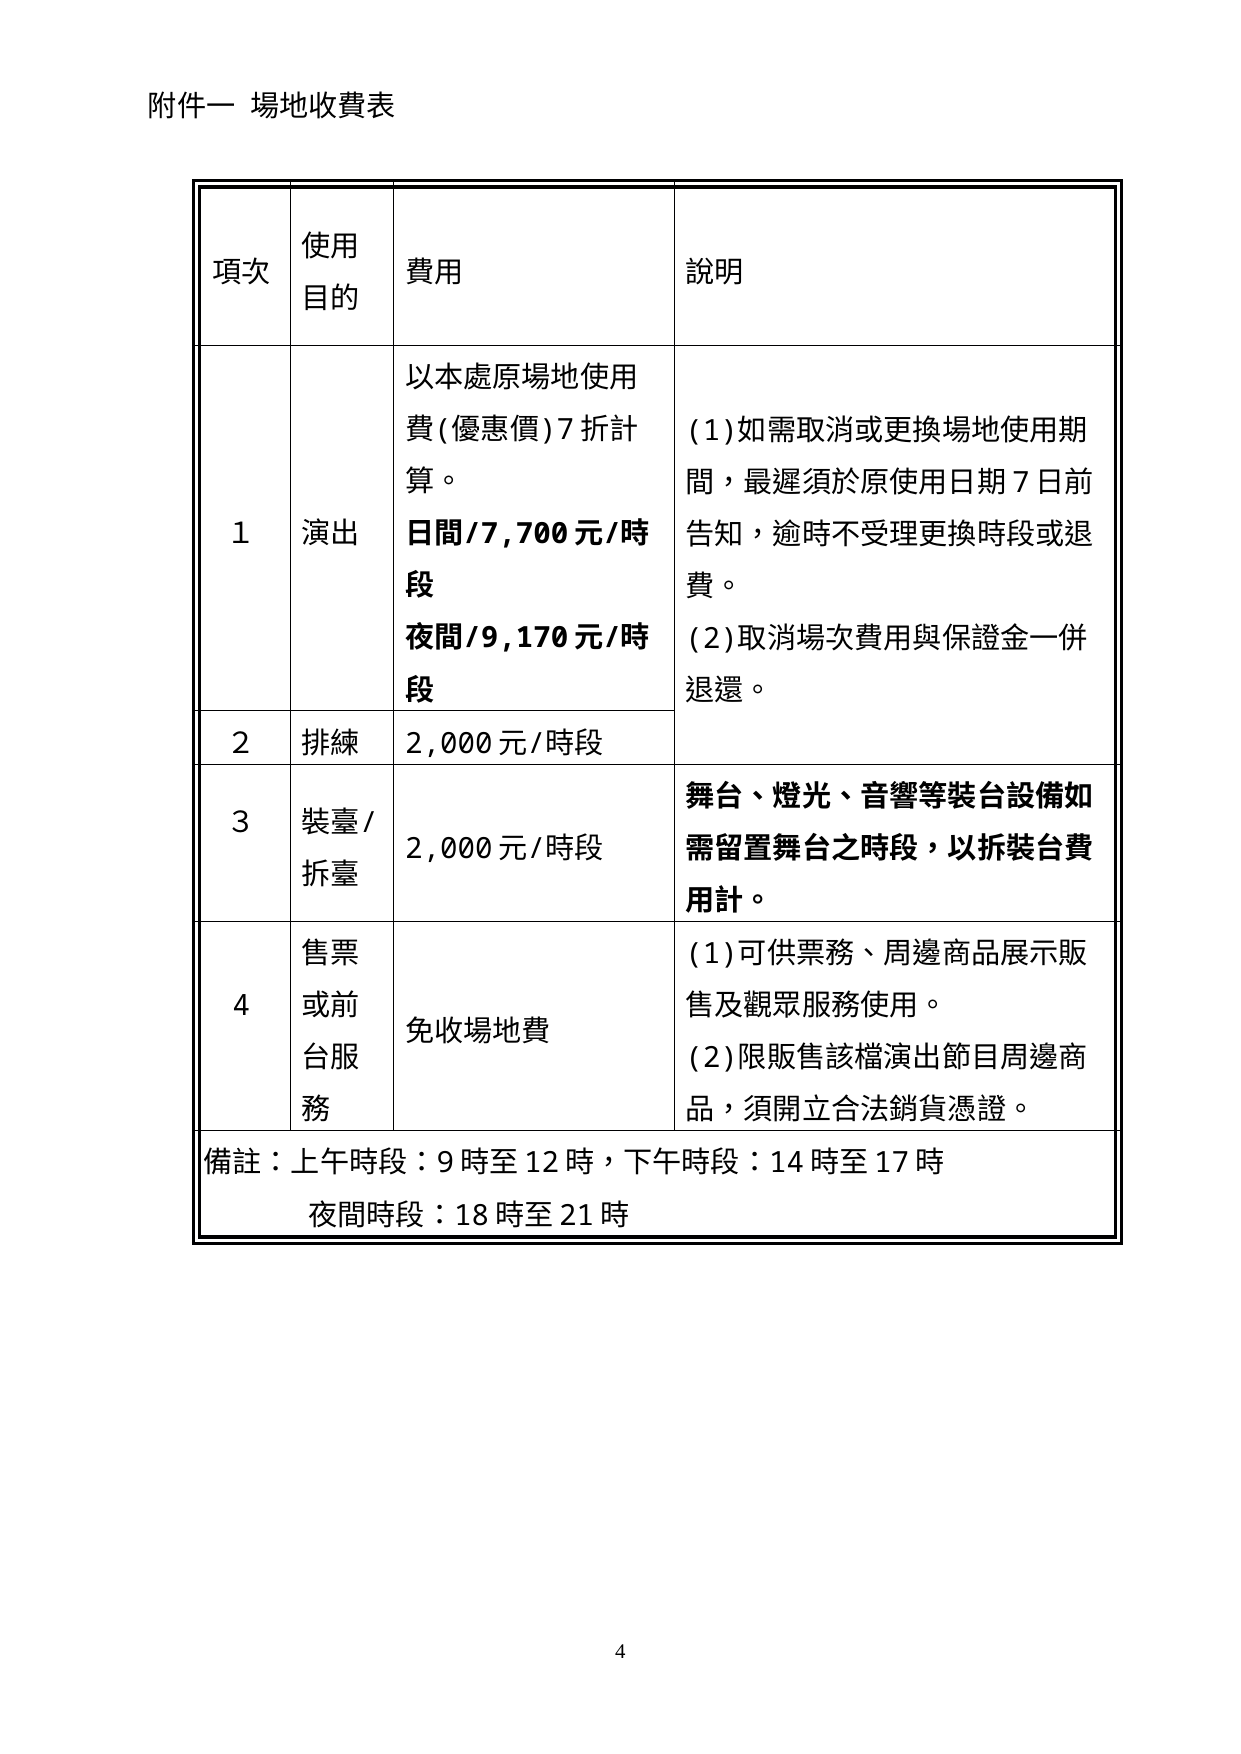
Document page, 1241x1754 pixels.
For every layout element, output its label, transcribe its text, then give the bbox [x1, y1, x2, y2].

table_cell 售票或前台服務 [291, 922, 393, 1130]
table_header 項次 [196, 182, 290, 345]
table_cell (1)可供票務、周邊商品展示販售及觀眾服務使用。 (2)限販售該檔演出節目周邊商品，須開立合法銷貨憑證。 [675, 922, 1114, 1130]
table_cell 排練 [291, 711, 393, 763]
table_cell 裝臺/拆臺 [291, 765, 393, 921]
table_cell (1)如需取消或更換場地使用期間，最遲須於原使用日期7日前告知，逾時不受理更換時段或退費。 (2)取消場次費用與保證金一併退還。 [675, 346, 1114, 763]
text 附件一 場地收費表 [148, 75, 1092, 127]
table_cell 2,000元/時段 [394, 765, 674, 921]
table_header 使用 目的 [291, 189, 393, 345]
table_cell 4 [201, 922, 290, 1130]
table_cell ３ [201, 765, 290, 921]
table_cell 備註：上午時段：9時至12時，下午時段：14時至17時 夜間時段：18時至21時 [201, 1131, 1114, 1235]
table_header 費用 [394, 189, 674, 345]
table_cell 以本處原場地使用費(優惠價)7折計算。 日間/7,700元/時段 夜間/9,170元/時段 [394, 346, 674, 710]
table_cell ２ [201, 711, 290, 763]
table_cell 2,000元/時段 [394, 711, 674, 763]
table_header 說明 [675, 182, 1119, 345]
table_cell １ [201, 346, 290, 710]
table_cell 演出 [291, 346, 393, 710]
table_cell 舞台、燈光、音響等裝台設備如需留置舞台之時段，以拆裝台費用計。 [675, 765, 1114, 921]
table_cell 免收場地費 [394, 922, 674, 1130]
